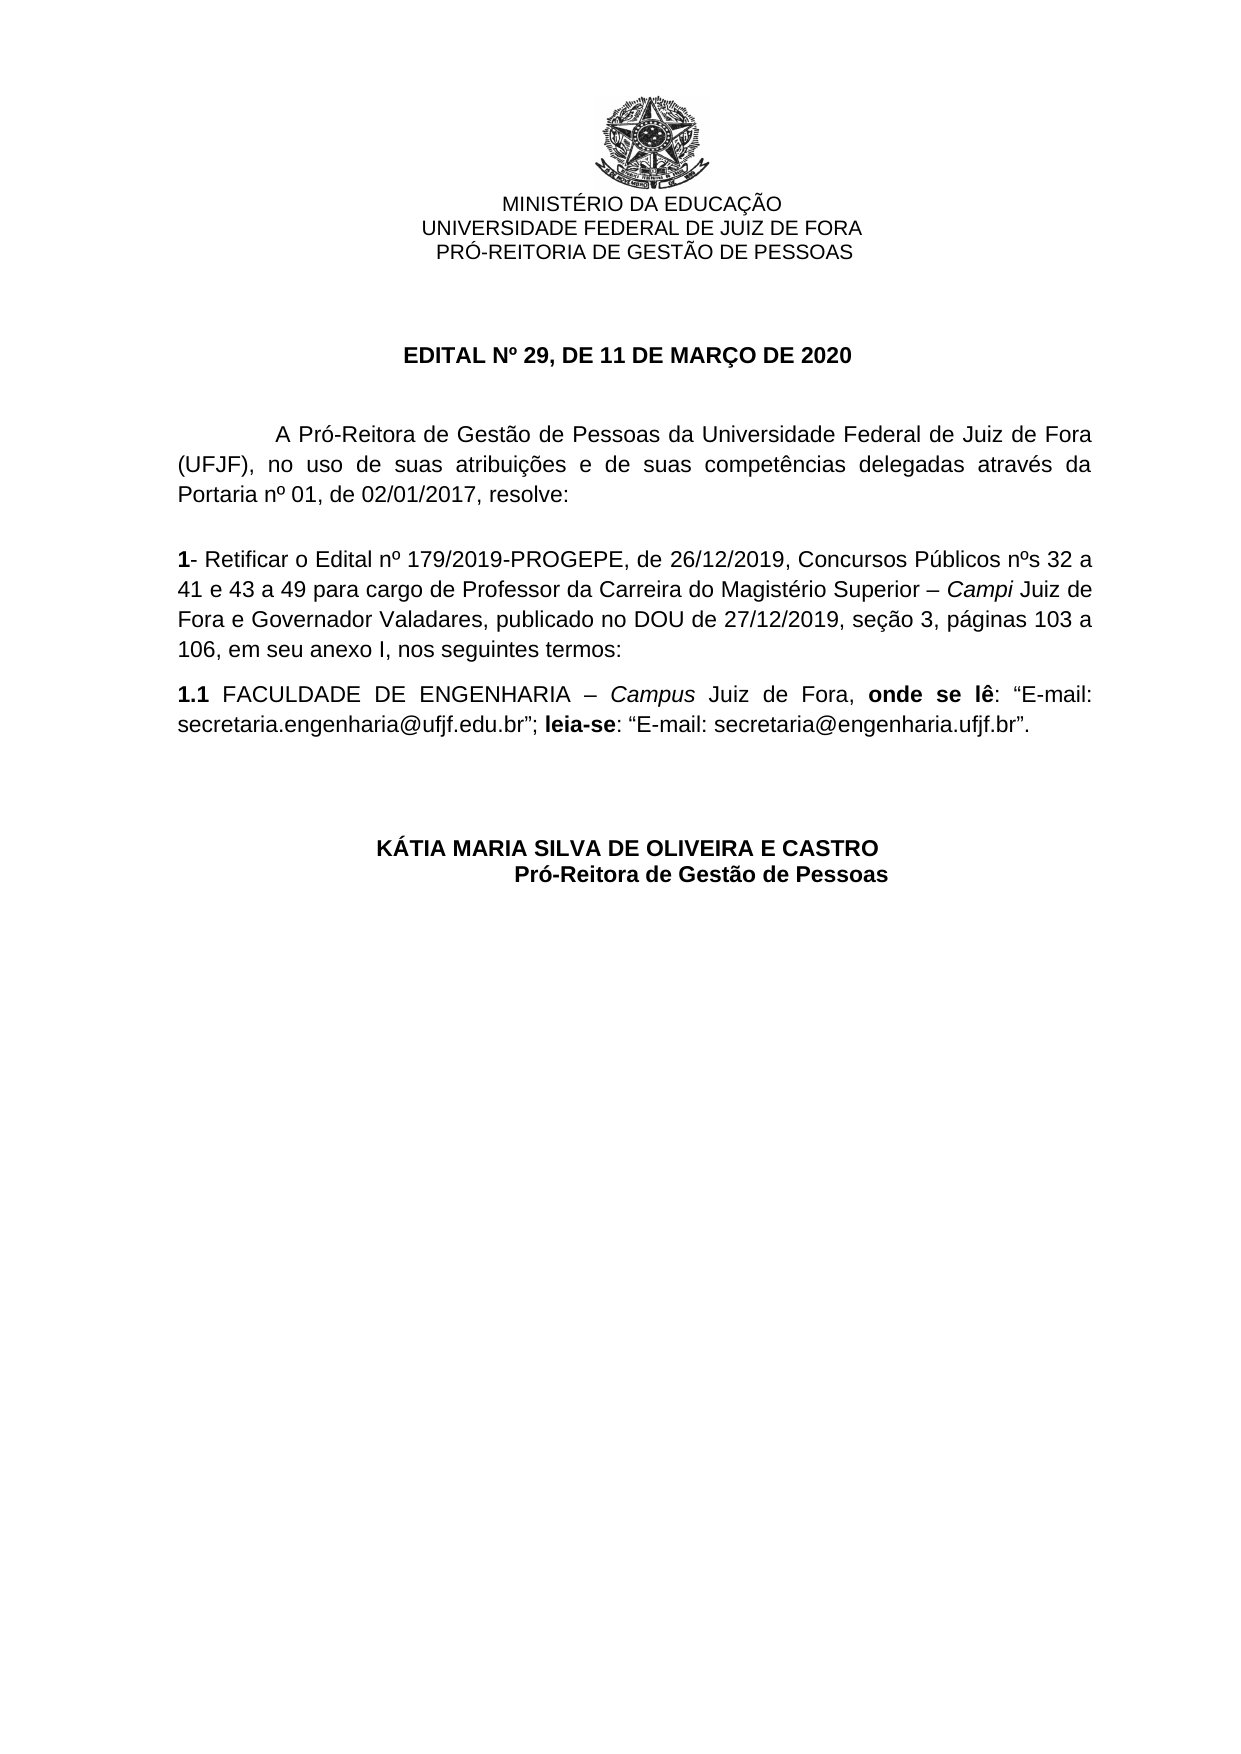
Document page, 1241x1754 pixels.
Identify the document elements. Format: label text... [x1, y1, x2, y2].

subtitle Pró-Reitora de Gestão de Pessoas [177, 861, 1078, 887]
text 1.1 FACULDADE DE ENGENHARIA – Campus Juiz de Fora, onde se lê: “E-mail: secretaria.engenharia@ufjf.edu.br”; leia-se: “E-mail: secretaria@engenharia.ufjf.br”. [177, 681, 1092, 737]
text EDITAL Nº 29, DE 11 DE MARÇO DE 2020 [177, 342, 1078, 368]
text 1- Retificar o Edital nº 179/2019-PROGEPE, de 26/12/2019, Concursos Públicos nºs 32 a 41 e 43 a 49 para cargo de Professor da Carreira do Magistério Superior – Campi Juiz de Fora e Governador Valadares, publicado no DOU de 27/12/2019, seção 3, páginas 103 a 106, em seu anexo I, nos seguintes termos: [177, 546, 1092, 663]
text KÁTIA MARIA SILVA DE OLIVEIRA E CASTRO [177, 834, 1078, 861]
text A Pró-Reitora de Gestão de Pessoas da Universidade Federal de Juiz de Fora (UFJF), no uso de suas atribuições e de suas competências delegadas através da Portaria nº 01, de 02/01/2017, resolve: [177, 421, 1092, 508]
text MINISTÉRIO DA EDUCAÇÃO [59, 192, 1092, 216]
text UNIVERSIDADE FEDERAL DE JUIZ DE FORA [59, 216, 1092, 240]
text PRÓ-REITORIA DE GESTÃO DE PESSOAS [59, 240, 1092, 264]
